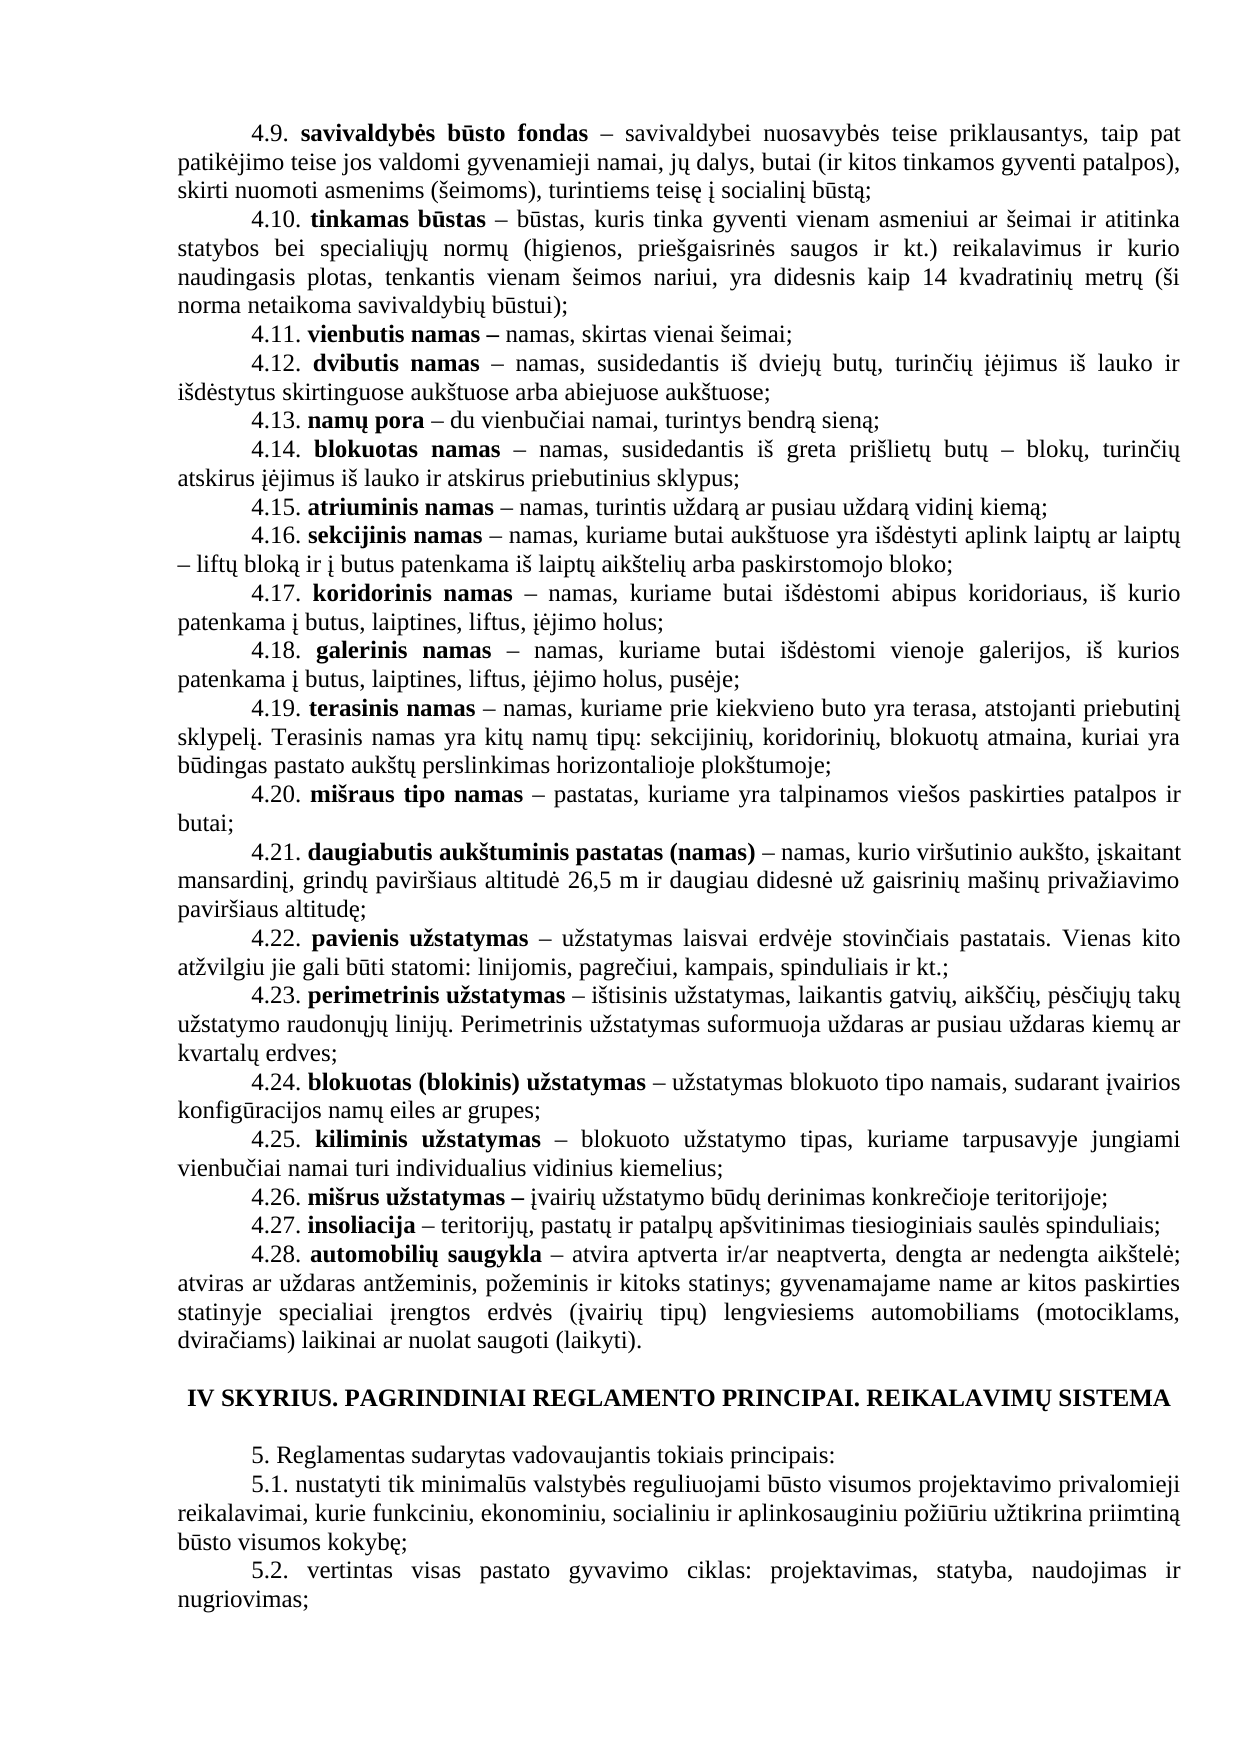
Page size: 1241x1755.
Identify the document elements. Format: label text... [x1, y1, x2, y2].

text 4.13. namų pora – du vienbučiai namai, turintys bendrą sieną; [177, 406, 1181, 434]
text 4.22. pavienis užstatymas – užstatymas laisvai erdvėje stovinčiais pastatais. Vienas kito atžvilgiu jie gali būti statomi: linijomis, pagrečiui, kampais, spinduliais ir kt.; [177, 923, 1181, 981]
text 4.9. savivaldybės būsto fondas – savivaldybei nuosavybės teise priklausantys, taip pat patikėjimo teise jos valdomi gyvenamieji namai, jų dalys, butai (ir kitos tinkamos gyventi patalpos), skirti nuomoti asmenims (šeimoms), turintiems teisę į socialinį būstą; [177, 118, 1181, 204]
text 4.28. automobilių saugykla – atvira aptverta ir/ar neaptverta, dengta ar nedengta aikštelė; atviras ar uždaras antžeminis, požeminis ir kitoks statinys; gyvenamajame name ar kitos paskirties statinyje specialiai įrengtos erdvės (įvairių tipų) lengviesiems automobiliams (motociklams, dviračiams) laikinai ar nuolat saugoti (laikyti). [177, 1239, 1181, 1354]
text 5. Reglamentas sudarytas vadovaujantis tokiais principais: [177, 1441, 1181, 1469]
text 5.2. vertintas visas pastato gyvavimo ciklas: projektavimas, statyba, naudojimas ir nugriovimas; [177, 1556, 1181, 1613]
text 4.23. perimetrinis užstatymas – ištisinis užstatymas, laikantis gatvių, aikščių, pėsčiųjų takų užstatymo raudonųjų linijų. Perimetrinis užstatymas suformuoja uždaras ar pusiau uždaras kiemų ar kvartalų erdves; [177, 981, 1181, 1067]
text 4.26. mišrus užstatymas – įvairių užstatymo būdų derinimas konkrečioje teritorijoje; [177, 1182, 1181, 1211]
text 4.14. blokuotas namas – namas, susidedantis iš greta prišlietų butų – blokų, turinčių atskirus įėjimus iš lauko ir atskirus priebutinius sklypus; [177, 434, 1181, 492]
text 5.1. nustatyti tik minimalūs valstybės reguliuojami būsto visumos projektavimo privalomieji reikalavimai, kurie funkciniu, ekonominiu, socialiniu ir aplinkosauginiu požiūriu užtikrina priimtiną būsto visumos kokybę; [177, 1469, 1181, 1556]
text 4.25. kiliminis užstatymas – blokuoto užstatymo tipas, kuriame tarpusavyje jungiami vienbučiai namai turi individualius vidinius kiemelius; [177, 1124, 1181, 1182]
text 4.21. daugiabutis aukštuminis pastatas (namas) – namas, kurio viršutinio aukšto, įskaitant mansardinį, grindų paviršiaus altitudė 26,5 m ir daugiau didesnė už gaisrinių mašinų privažiavimo paviršiaus altitudę; [177, 837, 1181, 923]
text 4.20. mišraus tipo namas – pastatas, kuriame yra talpinamos viešos paskirties patalpos ir butai; [177, 779, 1181, 837]
text 4.15. atriuminis namas – namas, turintis uždarą ar pusiau uždarą vidinį kiemą; [177, 492, 1181, 521]
text 4.16. sekcijinis namas – namas, kuriame butai aukštuose yra išdėstyti aplink laiptų ar laiptų – liftų bloką ir į butus patenkama iš laiptų aikštelių arba paskirstomojo bloko; [177, 521, 1181, 578]
text 4.24. blokuotas (blokinis) užstatymas – užstatymas blokuoto tipo namais, sudarant įvairios konfigūracijos namų eiles ar grupes; [177, 1067, 1181, 1124]
text 4.10. tinkamas būstas – būstas, kuris tinka gyventi vienam asmeniui ar šeimai ir atitinka statybos bei specialiųjų normų (higienos, priešgaisrinės saugos ir kt.) reikalavimus ir kurio naudingasis plotas, tenkantis vienam šeimos nariui, yra didesnis kaip 14 kvadratinių metrų (ši norma netaikoma savivaldybių būstui); [177, 204, 1181, 319]
text 4.17. koridorinis namas – namas, kuriame butai išdėstomi abipus koridoriaus, iš kurio patenkama į butus, laiptines, liftus, įėjimo holus; [177, 578, 1181, 636]
text 4.12. dvibutis namas – namas, susidedantis iš dviejų butų, turinčių įėjimus iš lauko ir išdėstytus skirtinguose aukštuose arba abiejuose aukštuose; [177, 348, 1181, 406]
text 4.27. insoliacija – teritorijų, pastatų ir patalpų apšvitinimas tiesioginiais saulės spinduliais; [177, 1211, 1181, 1239]
text 4.18. galerinis namas – namas, kuriame butai išdėstomi vienoje galerijos, iš kurios patenkama į butus, laiptines, liftus, įėjimo holus, pusėje; [177, 636, 1181, 693]
text 4.11. vienbutis namas – namas, skirtas vienai šeimai; [177, 319, 1181, 348]
text IV SKYRIUS. PAGRINDINIAI REGLAMENTO PRINCIPAI. REIKALAVIMŲ SISTEMA [177, 1383, 1181, 1412]
text 4.19. terasinis namas – namas, kuriame prie kiekvieno buto yra terasa, atstojanti priebutinį sklypelį. Terasinis namas yra kitų namų tipų: sekcijinių, koridorinių, blokuotų atmaina, kuriai yra būdingas pastato aukštų perslinkimas horizontalioje plokštumoje; [177, 693, 1181, 779]
